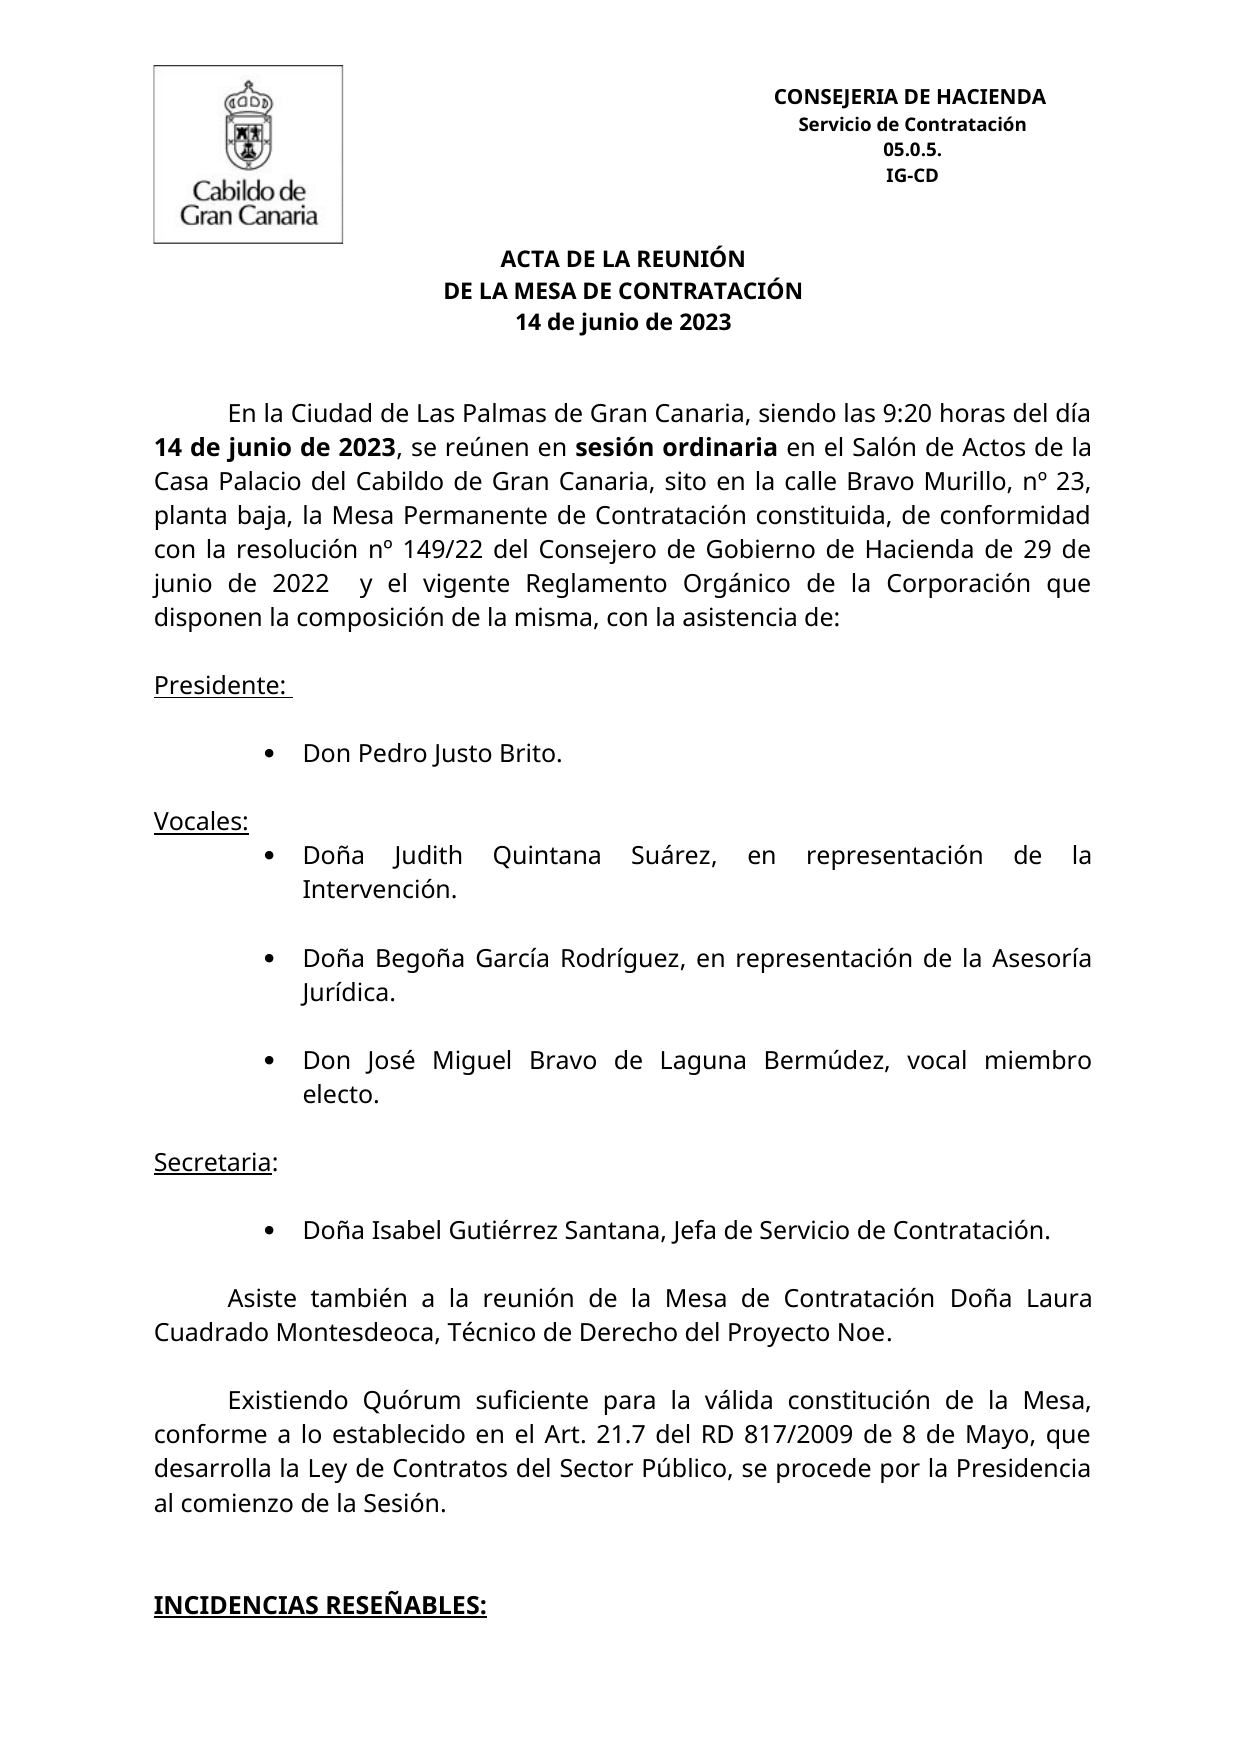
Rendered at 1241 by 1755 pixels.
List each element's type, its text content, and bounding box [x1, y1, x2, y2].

list Don José Miguel Bravo de Laguna Bermúdez, vocal miembro electo. [265, 1042, 1093, 1111]
text INCIDENCIAS RESEÑABLES: [153, 1587, 1093, 1621]
list Doña Isabel Gutiérrez Santana, Jefa de Servicio de Contratación. [265, 1213, 1093, 1247]
text En la Ciudad de Las Palmas de Gran Canaria, siendo las 9:20 horas del día 14 de junio de 2023, se reúnen en sesión ordinaria en el Salón de Actos de la Casa Palacio del Cabildo de Gran Canaria, sito en la calle Bravo Murillo, nº 23, planta baja, la Mesa Permanente de Contratación constituida, de conformidad con la resolución nº 149/22 del Consejero de Gobierno de Hacienda de 29 de junio de 2022 y el vigente Reglamento Orgánico de la Corporación que disponen la composición de la misma, con la asistencia de: [153, 395, 1093, 634]
list Don Pedro Justo Brito. [265, 736, 1093, 770]
text Presidente: [153, 668, 1093, 702]
text Vocales: [153, 804, 1093, 838]
text Secretaria: [153, 1144, 1093, 1179]
text Asiste también a la reunión de la Mesa de Contratación Doña Laura Cuadrado Montesdeoca, Técnico de Derecho del Proyecto Noe. [153, 1281, 1093, 1349]
list Doña Judith Quintana Suárez, en representación de la Intervención. [265, 838, 1093, 906]
list Doña Begoña García Rodríguez, en representación de la Asesoría Jurídica. [265, 940, 1093, 1008]
text Existiendo Quórum suficiente para la válida constitución de la Mesa, conforme a lo establecido en el Art. 21.7 del RD 817/2009 de 8 de Mayo, que desarrolla la Ley de Contratos del Sector Público, se procede por la Presidencia al comienzo de la Sesión. [153, 1383, 1093, 1519]
